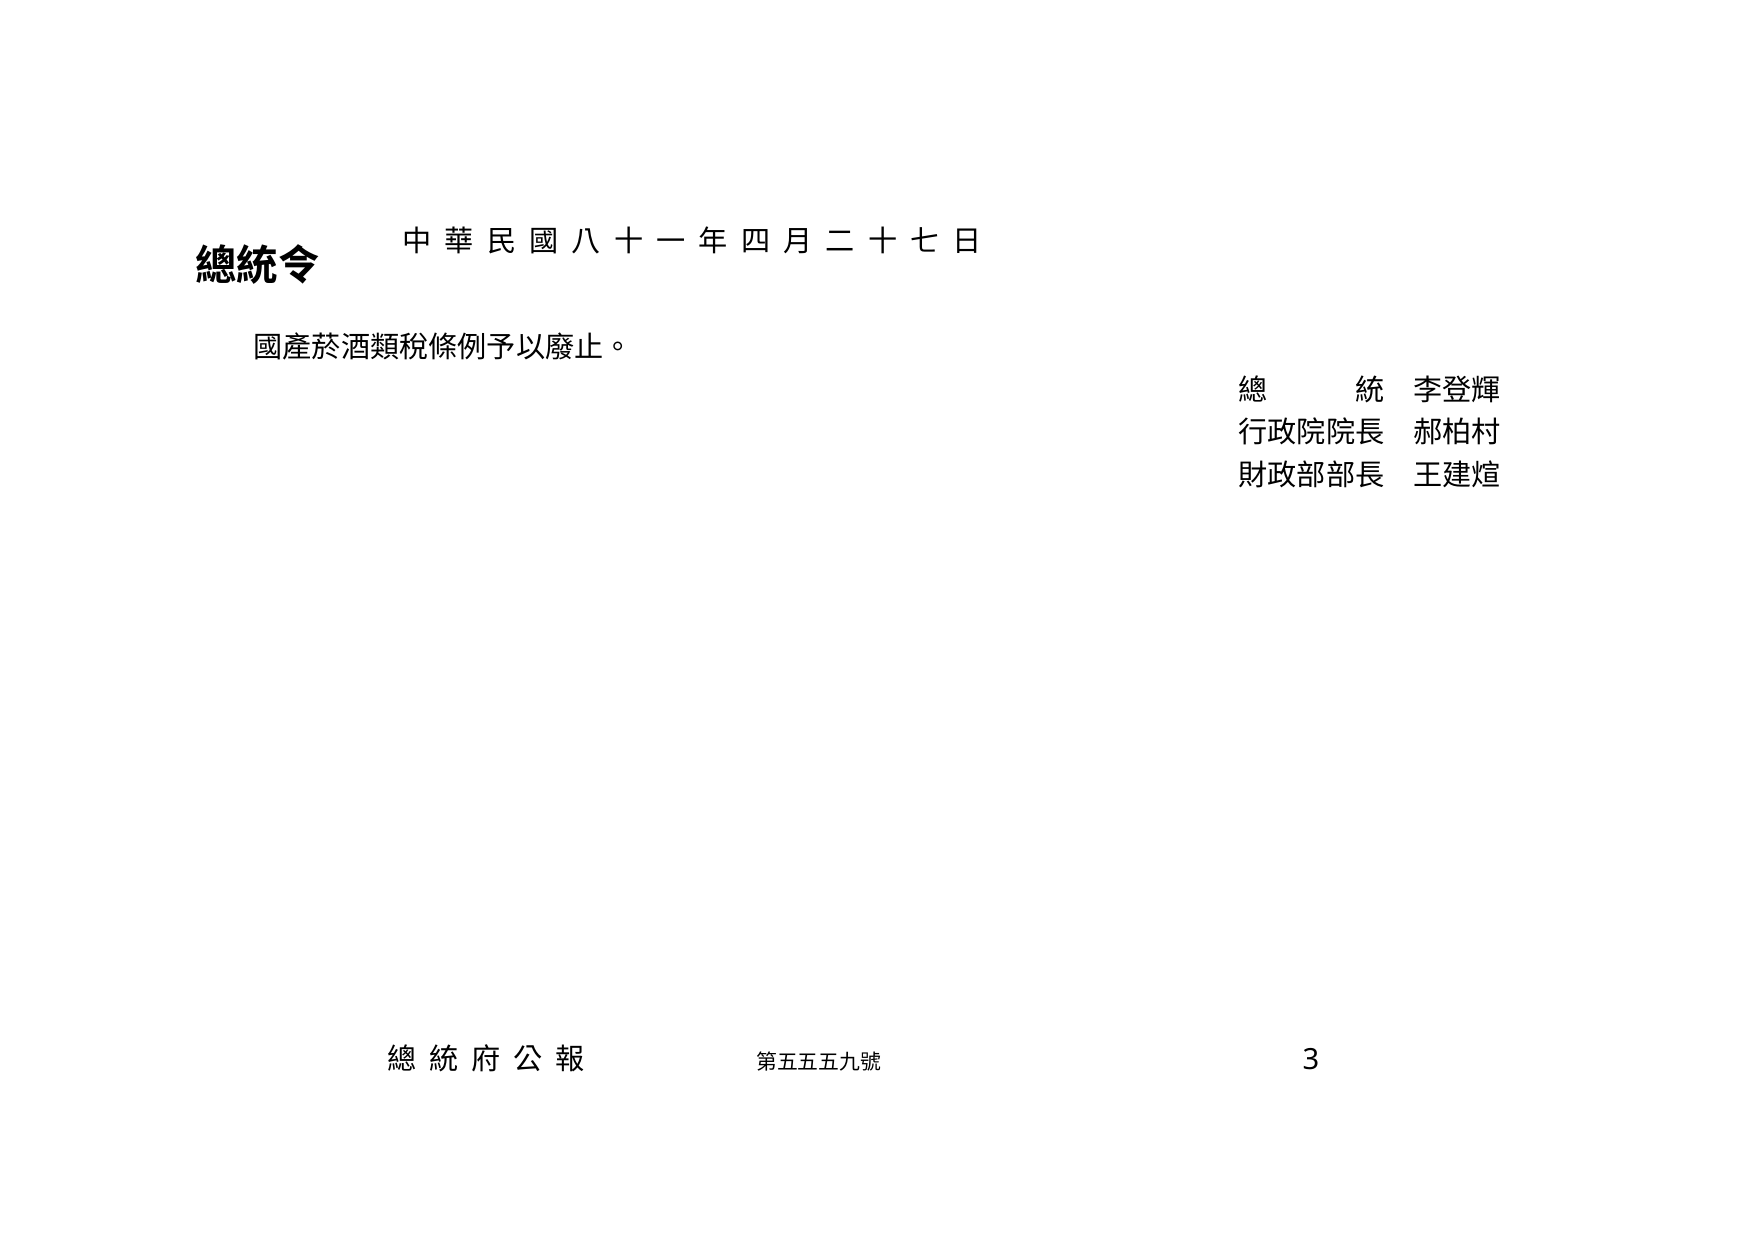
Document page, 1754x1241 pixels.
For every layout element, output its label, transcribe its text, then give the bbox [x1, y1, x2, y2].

table_header 中華民國八十一年四月二十七日 [399, 222, 986, 328]
text 總 統 李登輝 [195, 370, 1501, 408]
text 財政部部長 王建煊 [195, 455, 1501, 493]
table_header 總統令 [192, 222, 399, 328]
text 行政院院長 郝柏村 [195, 413, 1501, 450]
text 國產菸酒類稅條例予以廢止。 [195, 328, 1559, 365]
